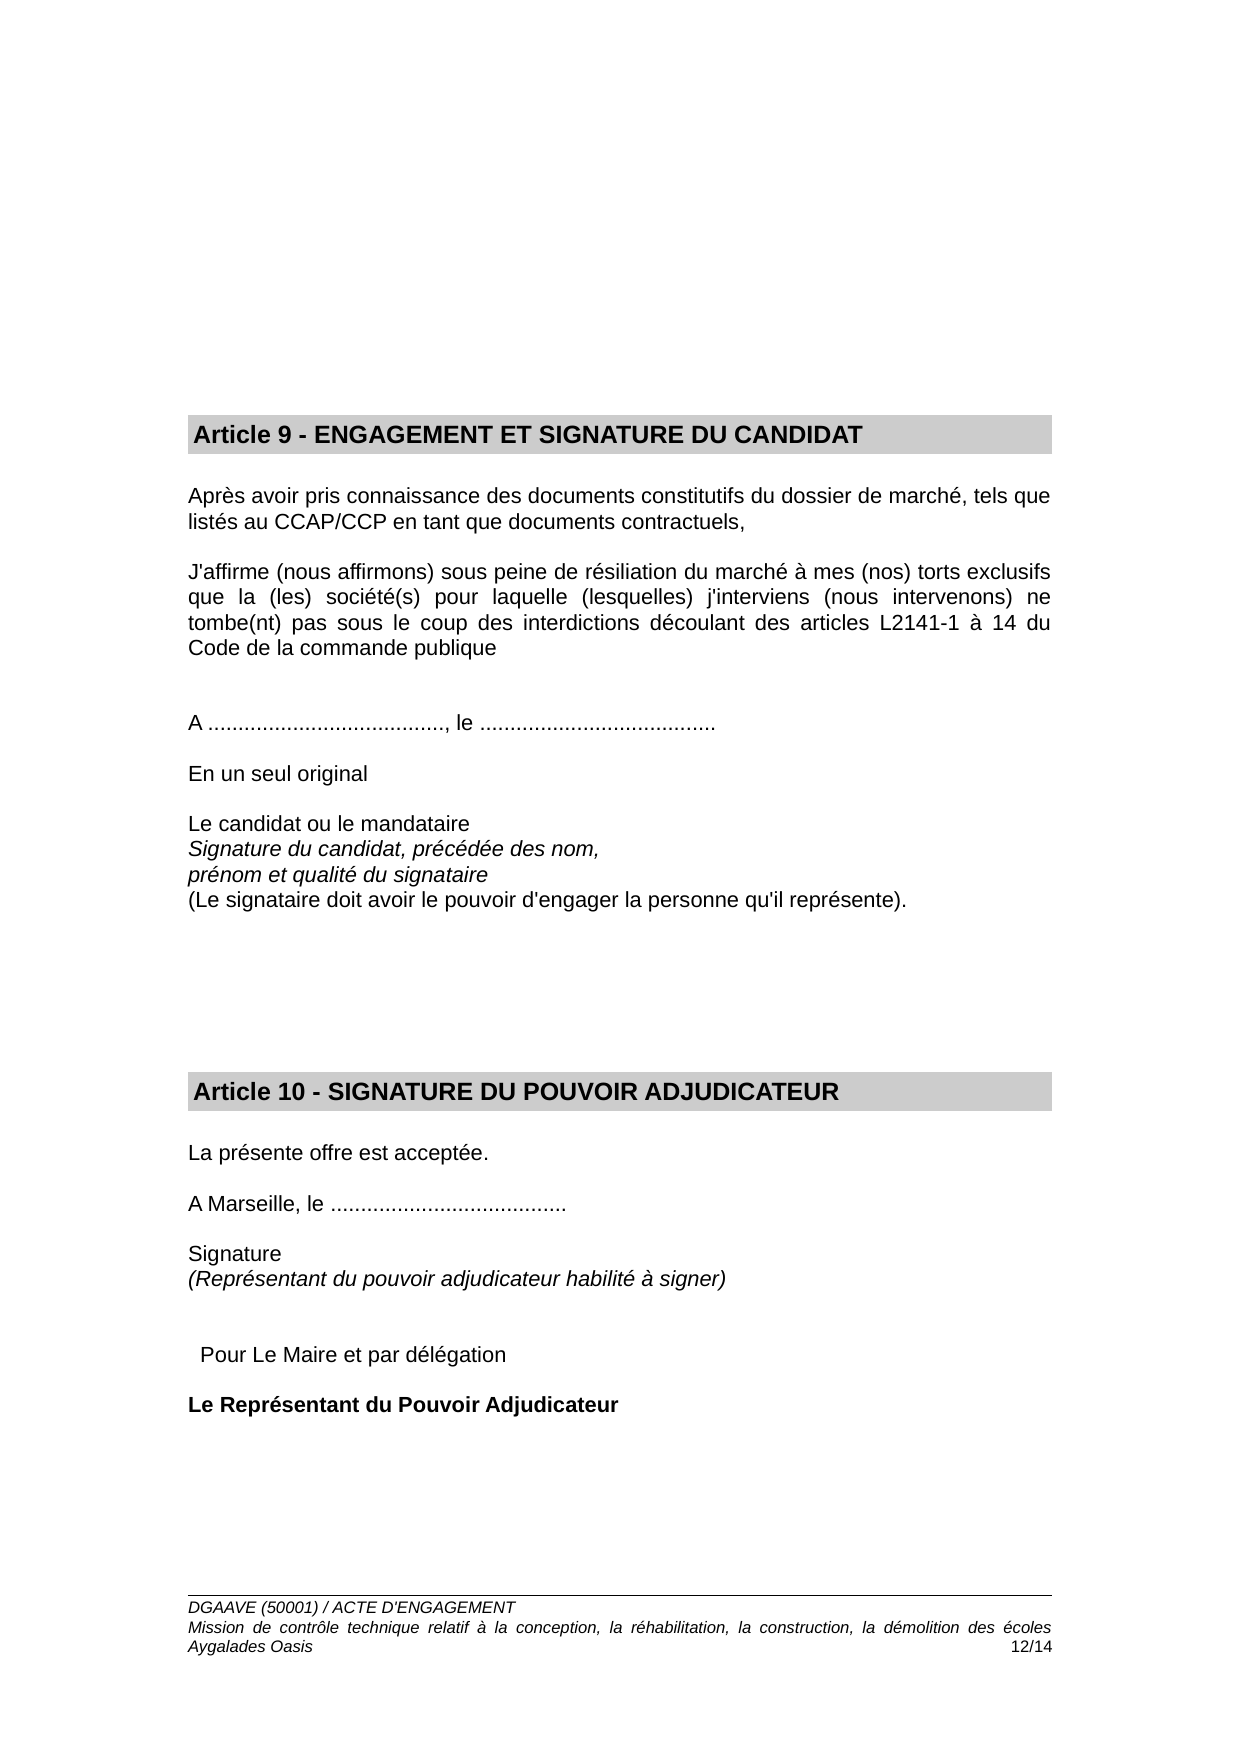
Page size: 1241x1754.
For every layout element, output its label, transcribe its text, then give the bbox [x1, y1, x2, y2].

text Le Représentant du Pouvoir Adjudicateur [188, 1392, 1052, 1417]
subtitle ENGAGEMENT ET SIGNATURE DU CANDIDAT [190, 417, 1050, 452]
text Signature [188, 1241, 1052, 1266]
text J'affirme (nous affirmons) sous peine de résiliation du marché à mes (nos) torts exclusifs que la (les) société(s) pour laquelle (lesquelles) j'interviens (nous intervenons) ne tombe(nt) pas sous le coup des interdictions découlant des articles L2141-1 à 14 du Code de la commande publique [188, 559, 1052, 660]
text prénom et qualité du signataire [188, 861, 1052, 887]
text (Le signataire doit avoir le pouvoir d'engager la personne qu'il représente). [188, 887, 1052, 912]
text Le candidat ou le mandataire [188, 811, 1052, 836]
text En un seul original [188, 761, 1052, 786]
text Signature du candidat, précédée des nom, [188, 836, 1052, 861]
text A Marseille, le ....................................... [188, 1191, 1052, 1216]
text La présente offre est acceptée. [188, 1140, 1052, 1165]
text Pour Le Maire et par délégation [188, 1342, 1052, 1367]
subtitle SIGNATURE DU POUVOIR ADJUDICATEUR [190, 1074, 1050, 1109]
text Après avoir pris connaissance des documents constitutifs du dossier de marché, tels que listés au CCAP/CCP en tant que documents contractuels, [188, 483, 1052, 534]
text A ......................................., le ....................................... [188, 710, 1052, 735]
text (Représentant du pouvoir adjudicateur habilité à signer) [188, 1266, 1052, 1291]
